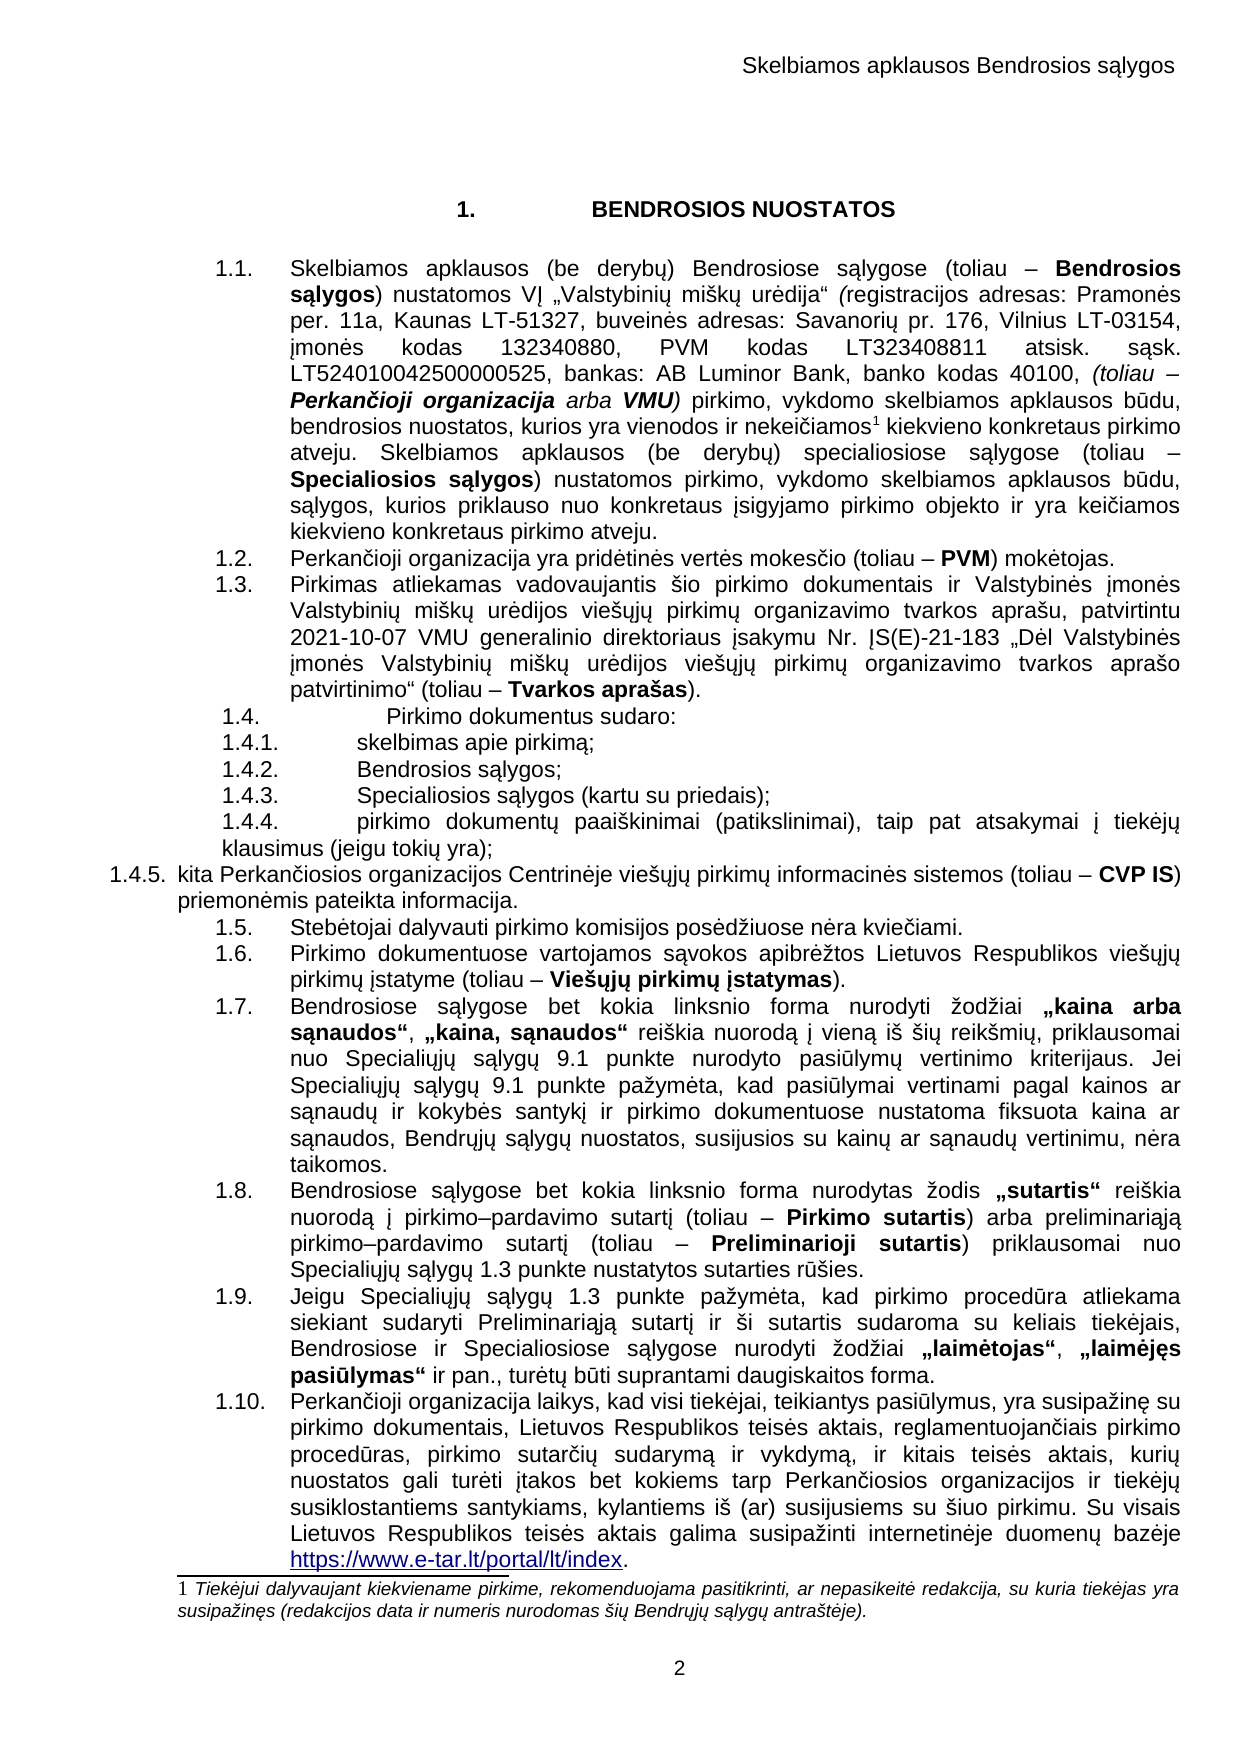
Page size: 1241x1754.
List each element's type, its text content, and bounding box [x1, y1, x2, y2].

list Pirkimas atliekamas vadovaujantis šio pirkimo dokumentais ir Valstybinės įmonės Valstybinių miškų urėdijos viešųjų pirkimų organizavimo tvarkos aprašu, patvirtintu 2021-10-07 VMU generalinio direktoriaus įsakymu Nr. ĮS(E)-21-183 „Dėl Valstybinės įmonės Valstybinių miškų urėdijos viešųjų pirkimų organizavimo tvarkos aprašo patvirtinimo“ (toliau – Tvarkos aprašas). [215, 571, 1181, 703]
list skelbimas apie pirkimą; [222, 729, 1181, 756]
list Perkančioji organizacija yra pridėtinės vertės mokesčio (toliau – PVM) mokėtojas. [215, 545, 1181, 571]
list Bendrosiose sąlygose bet kokia linksnio forma nurodyti žodžiai „kaina arba sąnaudos“, „kaina, sąnaudos“ reiškia nuorodą į vieną iš šių reikšmių, priklausomai nuo Specialiųjų sąlygų 9.1 punkte nurodyto pasiūlymų vertinimo kriterijaus. Jei Specialiųjų sąlygų 9.1 punkte pažymėta, kad pasiūlymai vertinami pagal kainos ar sąnaudų ir kokybės santykį ir pirkimo dokumentuose nustatoma fiksuota kaina ar sąnaudos, Bendrųjų sąlygų nuostatos, susijusios su kainų ar sąnaudų vertinimu, nėra taikomos. [215, 993, 1181, 1177]
list kita Perkančiosios organizacijos Centrinėje viešųjų pirkimų informacinės sistemos (toliau – CVP IS) priemonėmis pateikta informacija. [109, 861, 1181, 914]
list Pirkimo dokumentuose vartojamos sąvokos apibrėžtos Lietuvos Respublikos viešųjų pirkimų įstatyme (toliau – Viešųjų pirkimų įstatymas). [215, 940, 1181, 993]
list Tiekėjui dalyvaujant kiekviename pirkime, rekomenduojama pasitikrinti, ar nepasikeitė redakcija, su kuria tiekėjas yra susipažinęs (redakcijos data ir numeris nurodomas šių Bendrųjų sąlygų antraštėje). [177, 1576, 1181, 1622]
list pirkimo dokumentų paaiškinimai (patikslinimai), taip pat atsakymai į tiekėjų klausimus (jeigu tokių yra); [222, 808, 1181, 861]
list Bendrosiose sąlygose bet kokia linksnio forma nurodytas žodis „sutartis“ reiškia nuorodą į pirkimo–pardavimo sutartį (toliau – Pirkimo sutartis) arba preliminariąją pirkimo–pardavimo sutartį (toliau – Preliminarioji sutartis) priklausomai nuo Specialiųjų sąlygų 1.3 punkte nustatytos sutarties rūšies. [215, 1177, 1181, 1283]
list Perkančioji organizacija laikys, kad visi tiekėjai, teikiantys pasiūlymus, yra susipažinę su pirkimo dokumentais, Lietuvos Respublikos teisės aktais, reglamentuojančiais pirkimo procedūras, pirkimo sutarčių sudarymą ir vykdymą, ir kitais teisės aktais, kurių nuostatos gali turėti įtakos bet kokiems tarp Perkančiosios organizacijos ir tiekėjų susiklostantiems santykiams, kylantiems iš (ar) susijusiems su šiuo pirkimu. Su visais Lietuvos Respublikos teisės aktais galima susipažinti internetinėje duomenų bazėje https://www.e-tar.lt/portal/lt/index. [215, 1388, 1181, 1572]
list Jeigu Specialiųjų sąlygų 1.3 punkte pažymėta, kad pirkimo procedūra atliekama siekiant sudaryti Preliminariąją sutartį ir ši sutartis sudaroma su keliais tiekėjais, Bendrosiose ir Specialiosiose sąlygose nurodyti žodžiai „laimėtojas“, „laimėjęs pasiūlymas“ ir pan., turėtų būti suprantami daugiskaitos forma. [215, 1283, 1181, 1388]
list Pirkimo dokumentus sudaro: [222, 703, 1181, 729]
list Specialiosios sąlygos (kartu su priedais); [222, 782, 1181, 808]
list Skelbiamos apklausos (be derybų) Bendrosiose sąlygose (toliau – Bendrosios sąlygos) nustatomos VĮ „Valstybinių miškų urėdija“ (registracijos adresas: Pramonės per. 11a, Kaunas LT-51327, buveinės adresas: Savanorių pr. 176, Vilnius LT-03154, įmonės kodas 132340880, PVM kodas LT323408811 atsisk. sąsk. LT524010042500000525, bankas: AB Luminor Bank, banko kodas 40100, (toliau – Perkančioji organizacija arba VMU) pirkimo, vykdomo skelbiamos apklausos būdu, bendrosios nuostatos, kurios yra vienodos ir nekeičiamos kiekvieno konkretaus pirkimo atveju. Skelbiamos apklausos (be derybų) specialiosiose sąlygose (toliau – Specialiosios sąlygos) nustatomos pirkimo, vykdomo skelbiamos apklausos būdu, sąlygos, kurios priklauso nuo konkretaus įsigyjamo pirkimo objekto ir yra keičiamos kiekvieno konkretaus pirkimo atveju. [215, 255, 1181, 545]
list BENDROSIOS NUOSTATOS [177, 196, 1181, 222]
list Bendrosios sąlygos; [222, 756, 1181, 782]
list Stebėtojai dalyvauti pirkimo komisijos posėdžiuose nėra kviečiami. [215, 914, 1181, 940]
